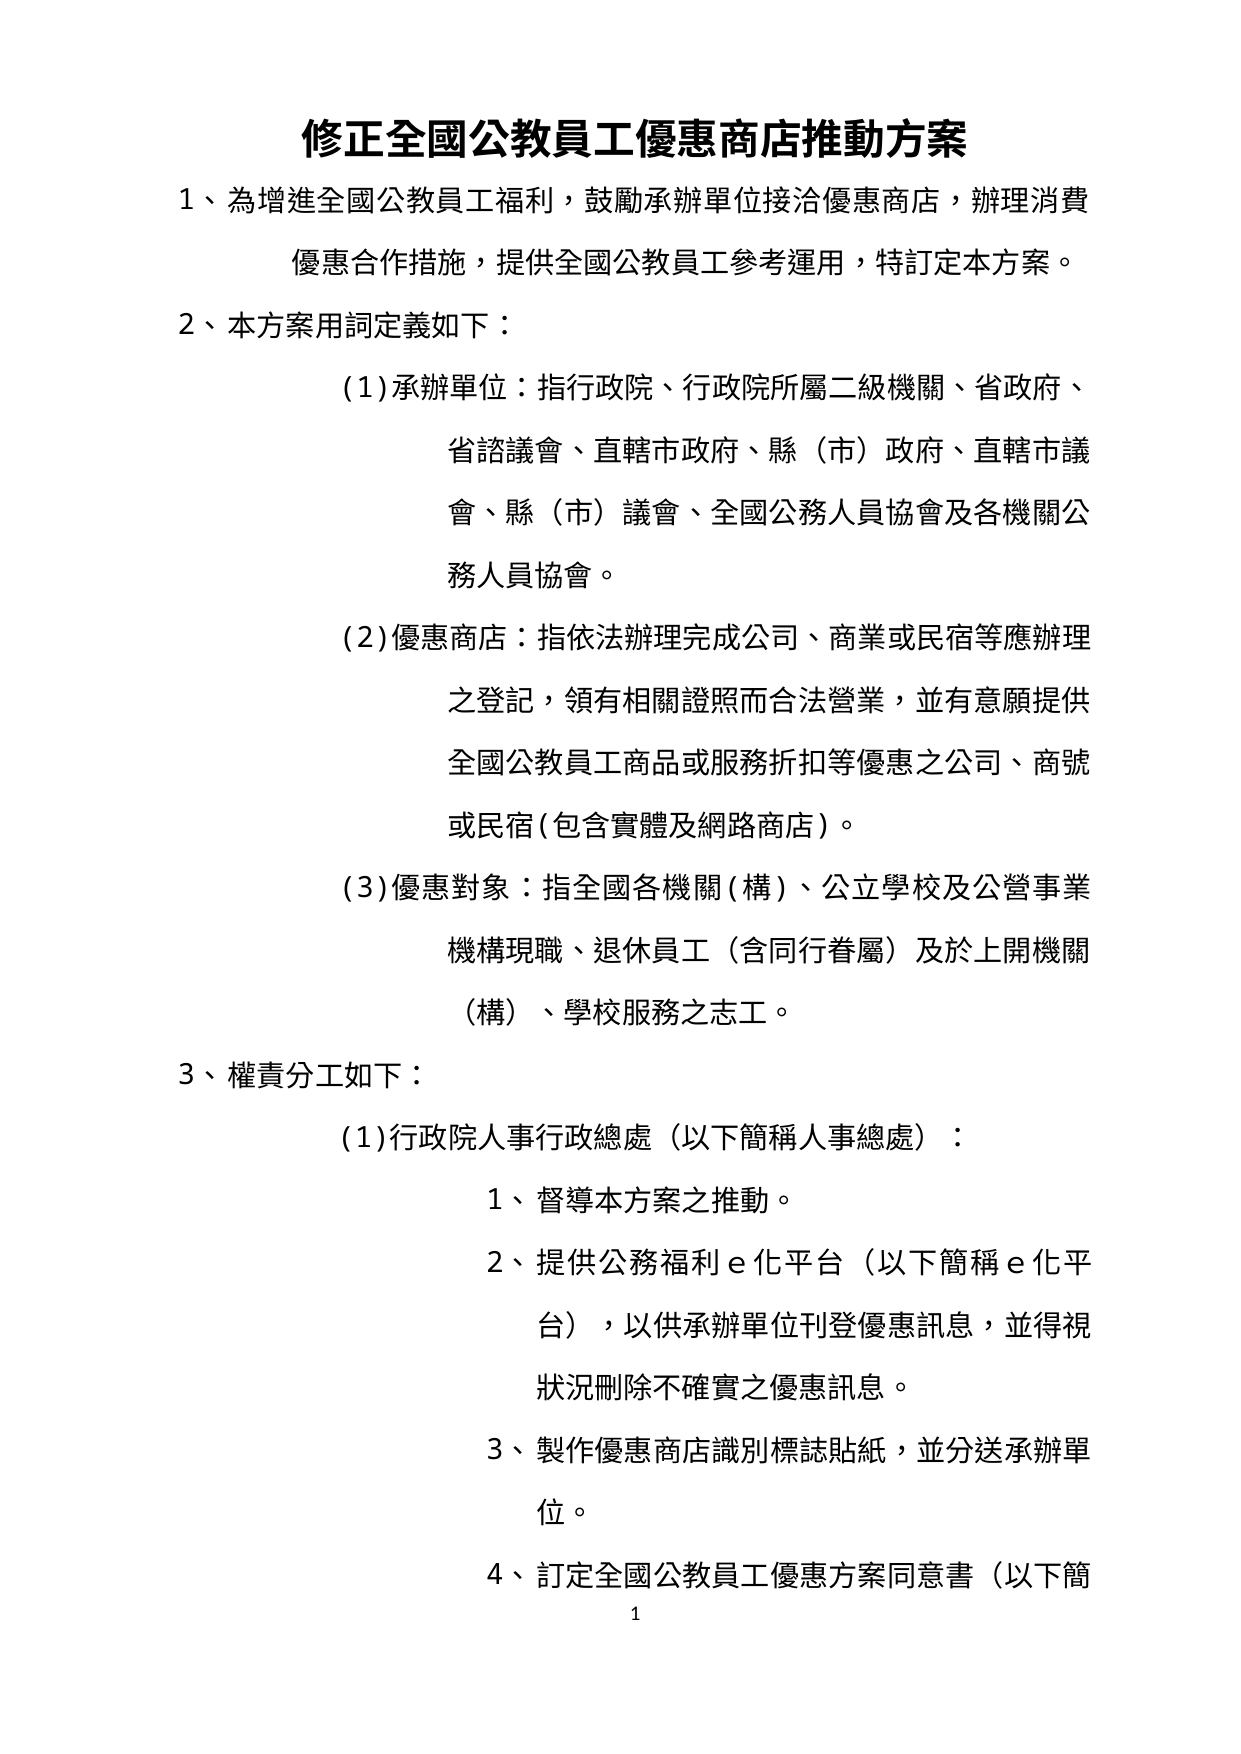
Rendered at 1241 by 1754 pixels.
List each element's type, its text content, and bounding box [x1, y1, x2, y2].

list 為增進全國公教員工福利，鼓勵承辦單位接洽優惠商店，辦理消費優惠合作措施，提供全國公教員工參考運用，特訂定本方案。 [177, 157, 1092, 282]
list 製作優惠商店識別標誌貼紙，並分送承辦單位。 [486, 1407, 1092, 1532]
list 優惠對象：指全國各機關(構)、公立學校及公營事業機構現職、退休員工（含同行眷屬）及於上開機關（構）、學校服務之志工。 [338, 844, 1092, 1032]
list 權責分工如下： [177, 1032, 1092, 1094]
list 訂定全國公教員工優惠方案同意書（以下簡 [486, 1532, 1092, 1594]
list 督導本方案之推動。 [486, 1157, 1092, 1219]
list 行政院人事行政總處（以下簡稱人事總處）： [337, 1094, 1092, 1157]
text 修正全國公教員工優惠商店推動方案 [177, 94, 1092, 157]
list 提供公務福利ｅ化平台（以下簡稱ｅ化平台），以供承辦單位刊登優惠訊息，並得視狀況刪除不確實之優惠訊息。 [486, 1219, 1092, 1407]
list 本方案用詞定義如下： [177, 282, 1092, 344]
list 優惠商店：指依法辦理完成公司、商業或民宿等應辦理之登記，領有相關證照而合法營業，並有意願提供全國公教員工商品或服務折扣等優惠之公司、商號或民宿(包含實體及網路商店)。 [338, 594, 1092, 844]
list 承辦單位：指行政院、行政院所屬二級機關、省政府、省諮議會、直轄市政府、縣（市）政府、直轄市議會、縣（市）議會、全國公務人員協會及各機關公務人員協會。 [338, 344, 1092, 594]
